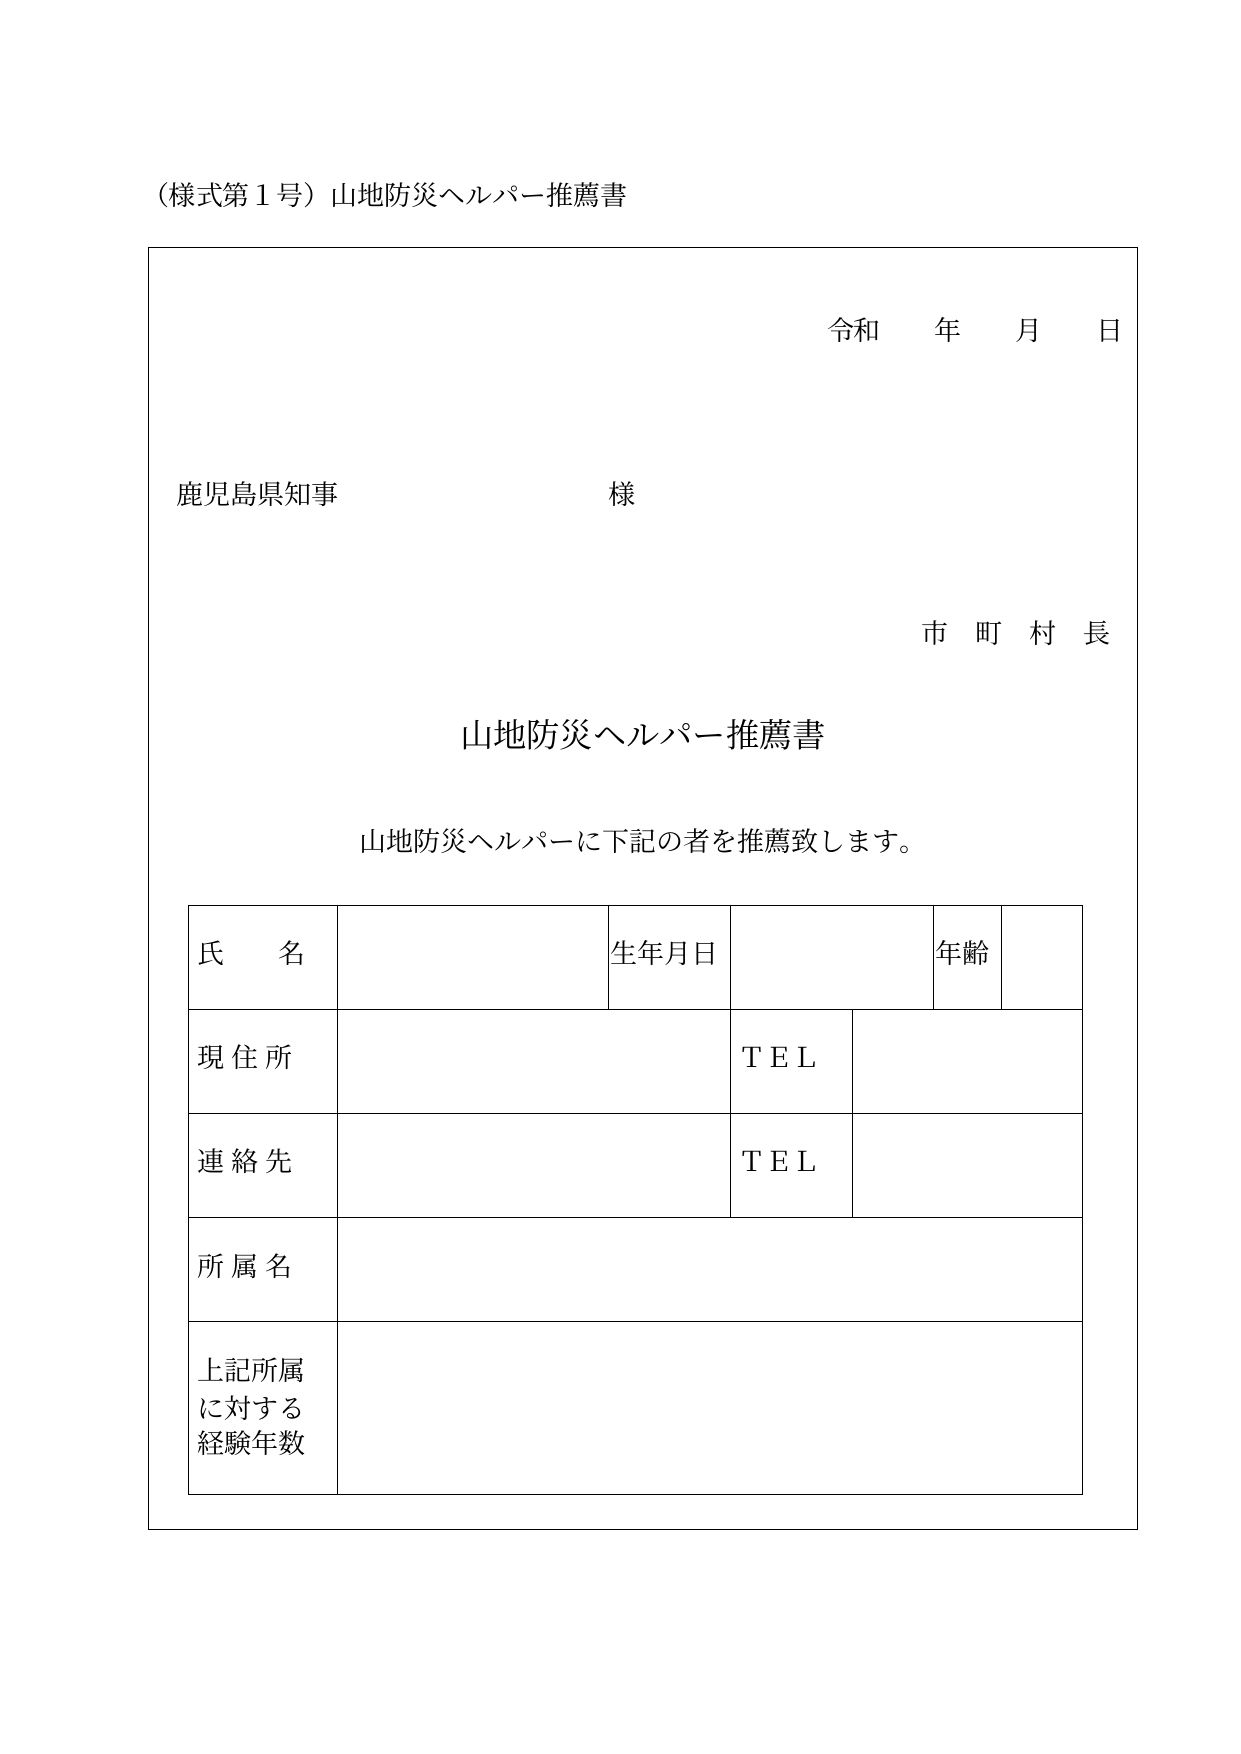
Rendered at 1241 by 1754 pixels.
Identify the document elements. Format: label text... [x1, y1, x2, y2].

table_cell [149, 1494, 1137, 1529]
text （様式第１号）山地防災ヘルパー推薦書 [142, 177, 1146, 212]
table_cell 所 属 名 [189, 1218, 337, 1321]
table_cell [338, 1218, 1082, 1321]
table_cell 年齢 [934, 906, 1001, 1009]
table_header 令和 年 月 日 鹿児島県知事 様 市 町 村 長 山地防災ヘルパー推薦書 山地防災ヘルパーに下記の者を推薦致します。 [149, 248, 1137, 904]
table_cell [1002, 906, 1082, 1009]
table_cell 現 住 所 [189, 1010, 337, 1113]
table_cell [149, 905, 188, 1494]
table_cell ＴＥＬ [731, 1114, 852, 1217]
table_cell [338, 1114, 730, 1217]
table_cell 氏 名 [189, 906, 337, 1009]
table_cell ＴＥＬ [731, 1010, 852, 1113]
table_cell [1083, 905, 1137, 1494]
table_cell 上記所属 に対する 経験年数 [189, 1322, 337, 1494]
table_cell [853, 1010, 1082, 1113]
table_cell [338, 906, 608, 1009]
table_cell 生年月日 [609, 906, 730, 1009]
table_cell [338, 1010, 730, 1113]
table_cell [338, 1322, 1082, 1494]
table_cell 連 絡 先 [189, 1114, 337, 1217]
table_cell [731, 906, 933, 1009]
table_cell [853, 1114, 1082, 1217]
